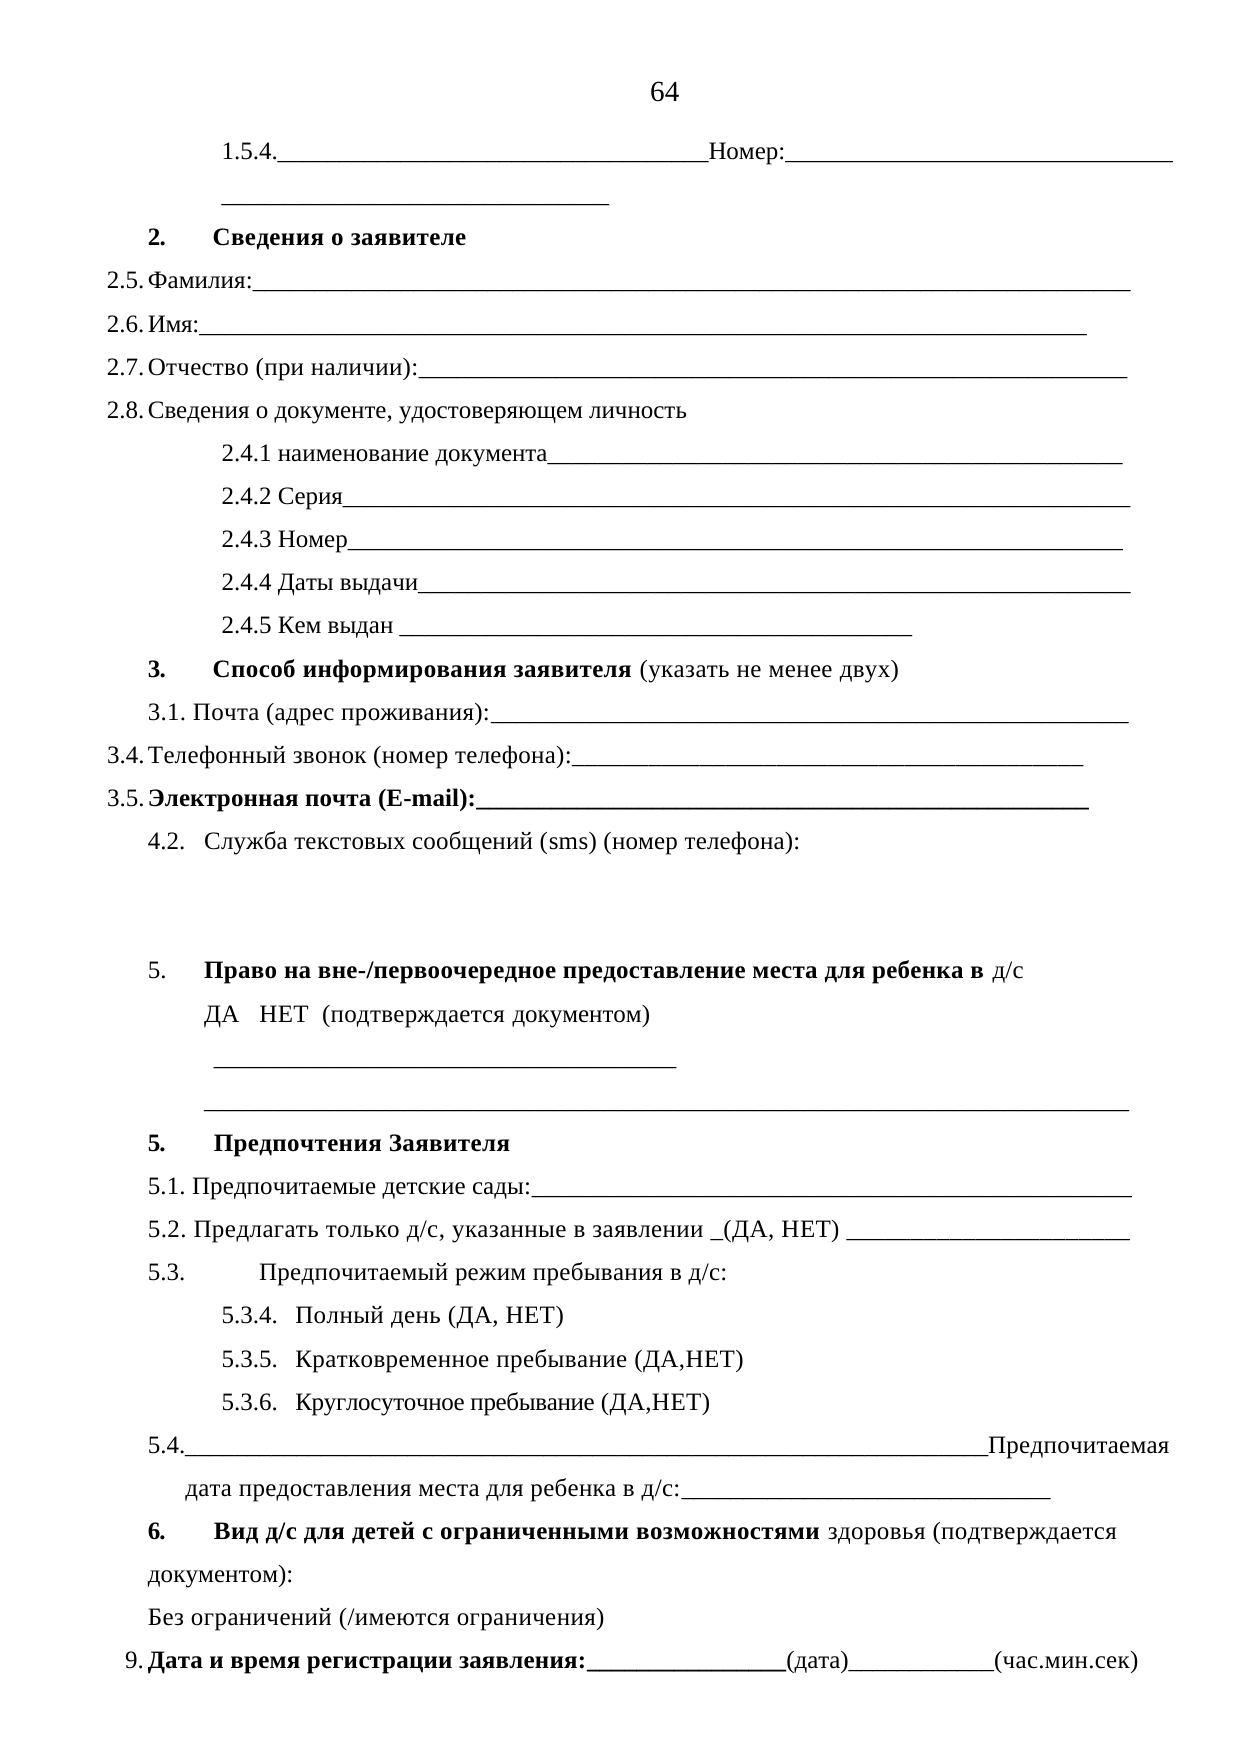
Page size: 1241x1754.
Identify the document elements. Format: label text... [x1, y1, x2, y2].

text Без ограничений (/имеются ограничения) [148, 1602, 1181, 1631]
list Право на вне-/первоочередное предоставление места для ребенка в д/с [148, 956, 1181, 984]
list Электронная почта (E-mail):_________________________________________________ [107, 783, 1181, 812]
text 5. Предпочтения Заявителя [148, 1128, 1181, 1157]
list Дата и время регистрации заявления: (дата) (час.мин.сек) [125, 1646, 1181, 1674]
text 3.1. Почта (адрес проживания):___________________________________________________ [148, 697, 1181, 726]
text 3. Способ информирования заявителя (указать не менее двух) [148, 654, 1181, 682]
text 5.1. Предпочитаемые детские сады:________________________________________________ [148, 1171, 1181, 1200]
list Телефонный звонок (номер телефона):________________________________________ [107, 740, 1181, 769]
text 2.4.1 наименование документа______________________________________________ [221, 438, 1181, 467]
text 2.4.3 Номер______________________________________________________________ [221, 524, 1181, 553]
list Предпочитаемая дата предоставления места для ребенка в д/с: _____ [148, 1430, 1181, 1502]
text 5.2. Предлагать только д/с, указанные в заявлении _(ДА, НЕТ) ______________________ [148, 1214, 1181, 1243]
text 2.4.4 Даты выдачи_________________________________________________________ [221, 567, 1181, 596]
list Круглосуточное пребывание (ДА,НЕТ) [221, 1387, 1181, 1416]
list Полный день (ДА, НЕТ) [221, 1301, 1181, 1329]
text 2.4.5 Кем выдан _________________________________________ [221, 611, 1181, 639]
list Имя:_______________________________________________________________________ [107, 309, 1181, 337]
text 2.4.2 Серия_______________________________________________________________ [221, 481, 1181, 510]
list Отчество (при наличии): [107, 352, 1181, 381]
text ДА НЕТ (подтверждается документом) _____________________________________ __________________________________________________________________________ [204, 999, 1181, 1114]
list Сведения о документе, удостоверяющем личность [107, 395, 1181, 424]
list Фамилия: _ [107, 266, 1181, 294]
text 6. Вид д/с для детей с ограниченными возможностями здоровья (подтверждается документом): [148, 1516, 1181, 1588]
list Предпочитаемый режим пребывания в д/с: [148, 1257, 1181, 1286]
list Номер:______________________________________________________________ [221, 136, 1181, 208]
list Служба текстовых сообщений (sms) (номер телефона): [148, 826, 1181, 855]
text 2. Сведения о заявителе [148, 222, 1181, 251]
list Кратковременное пребывание (ДА,НЕТ) [221, 1344, 1181, 1372]
